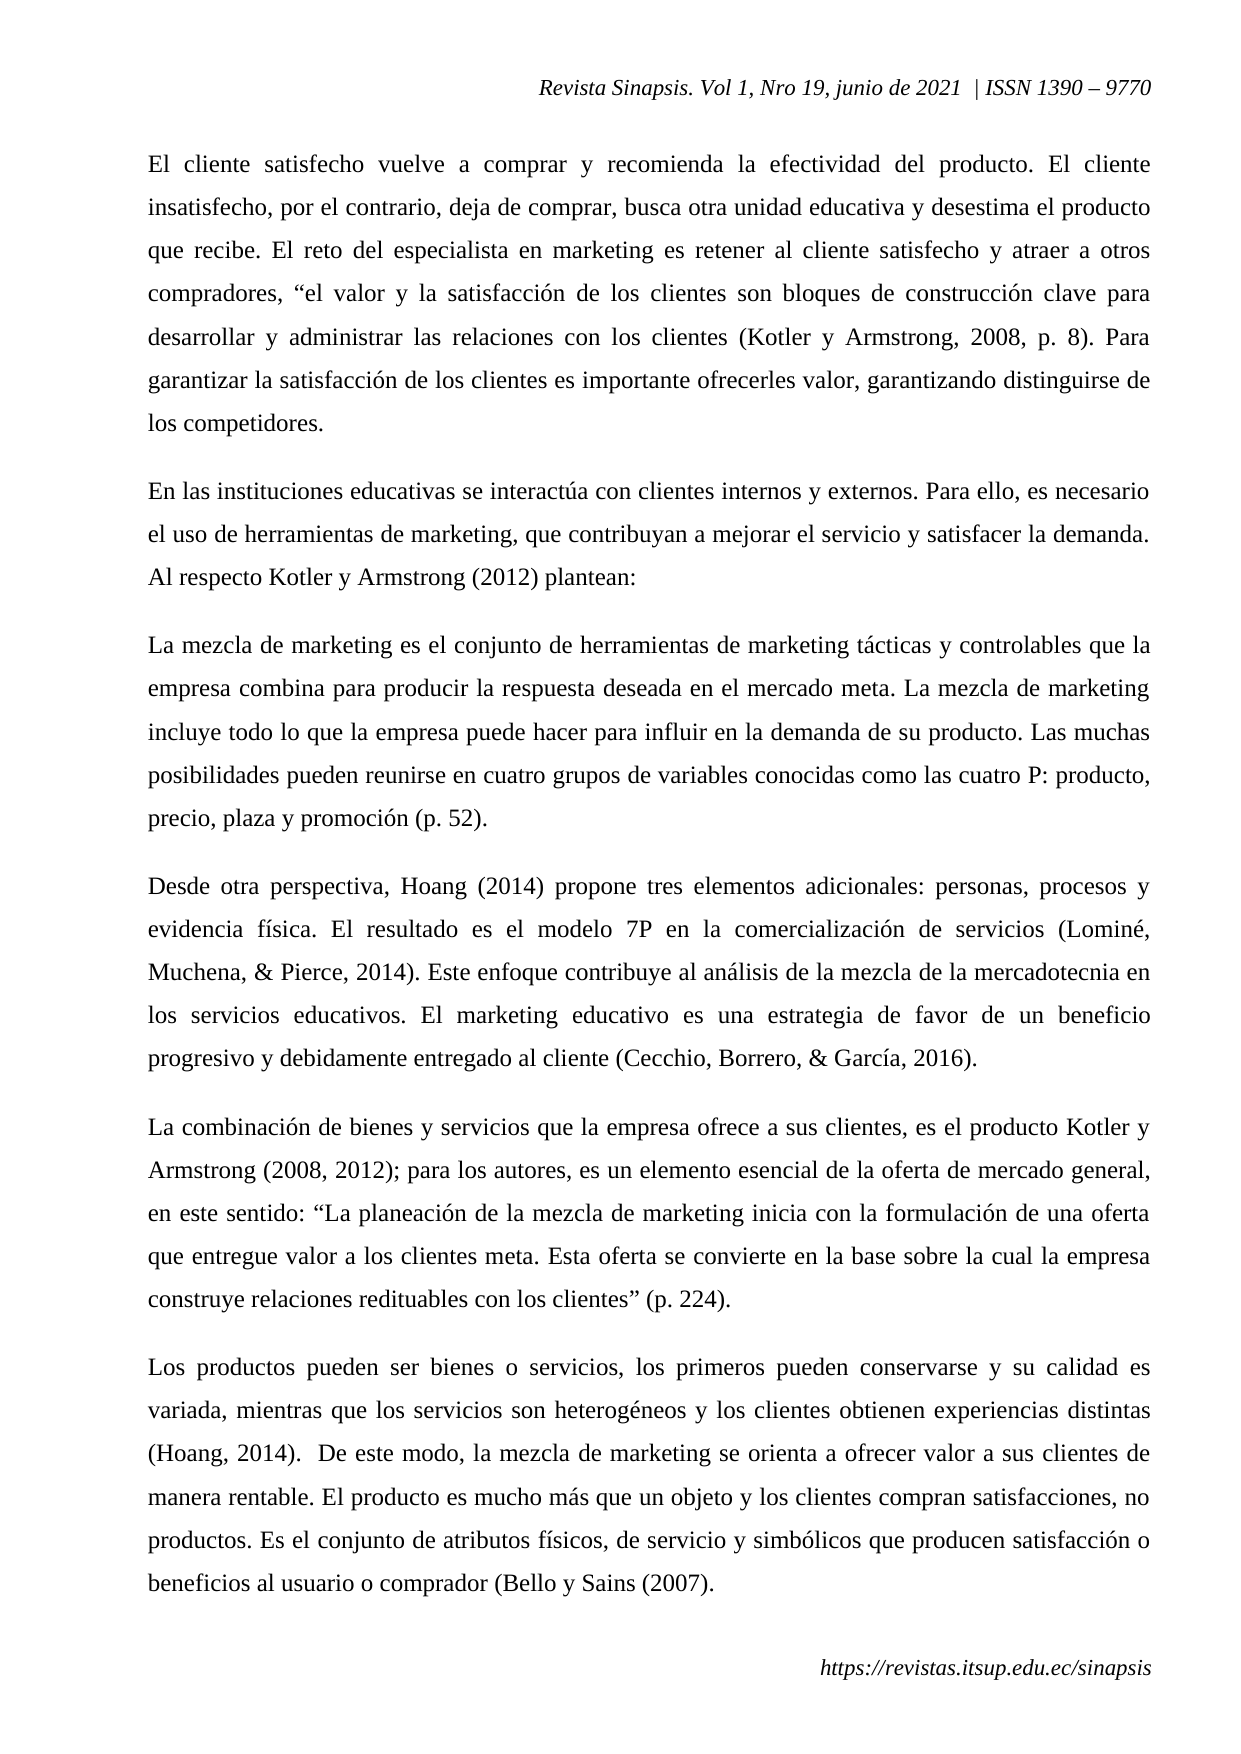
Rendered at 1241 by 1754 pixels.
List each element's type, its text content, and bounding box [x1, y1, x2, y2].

text El cliente satisfecho vuelve a comprar y recomienda la efectividad del producto. El cliente insatisfecho, por el contrario, deja de comprar, busca otra unidad educativa y desestima el producto que recibe. El reto del especialista en marketing es retener al cliente satisfecho y atraer a otros compradores, “el valor y la satisfacción de los clientes son bloques de construcción clave para desarrollar y administrar las relaciones con los clientes (Kotler y Armstrong, 2008, p. 8). Para garantizar la satisfacción de los clientes es importante ofrecerles valor, garantizando distinguirse de los competidores. [148, 149, 1152, 437]
text La mezcla de marketing es el conjunto de herramientas de marketing tácticas y controlables que la empresa combina para producir la respuesta deseada en el mercado meta. La mezcla de marketing incluye todo lo que la empresa puede hacer para influir en la demanda de su producto. Las muchas posibilidades pueden reunirse en cuatro grupos de variables conocidas como las cuatro P: producto, precio, plaza y promoción (p. 52). [148, 630, 1152, 832]
text Los productos pueden ser bienes o servicios, los primeros pueden conservarse y su calidad es variada, mientras que los servicios son heterogéneos y los clientes obtienen experiencias distintas (Hoang, 2014). De este modo, la mezcla de marketing se orienta a ofrecer valor a sus clientes de manera rentable. El producto es mucho más que un objeto y los clientes compran satisfacciones, no productos. Es el conjunto de atributos físicos, de servicio y simbólicos que producen satisfacción o beneficios al usuario o comprador (Bello y Sains (2007). [148, 1352, 1152, 1597]
text Desde otra perspectiva, Hoang (2014) propone tres elementos adicionales: personas, procesos y evidencia física. El resultado es el modelo 7P en la comercialización de servicios (Lominé, Muchena, & Pierce, 2014). Este enfoque contribuye al análisis de la mezcla de la mercadotecnia en los servicios educativos. El marketing educativo es una estrategia de favor de un beneficio progresivo y debidamente entregado al cliente (Cecchio, Borrero, & García, 2016). [148, 871, 1152, 1072]
text La combinación de bienes y servicios que la empresa ofrece a sus clientes, es el producto Kotler y Armstrong (2008, 2012); para los autores, es un elemento esencial de la oferta de mercado general, en este sentido: “La planeación de la mezcla de marketing inicia con la formulación de una oferta que entregue valor a los clientes meta. Esta oferta se convierte en la base sobre la cual la empresa construye relaciones redituables con los clientes” (p. 224). [148, 1112, 1152, 1313]
text En las instituciones educativas se interactúa con clientes internos y externos. Para ello, es necesario el uso de herramientas de marketing, que contribuyan a mejorar el servicio y satisfacer la demanda. Al respecto Kotler y Armstrong (2012) plantean: [148, 476, 1152, 591]
